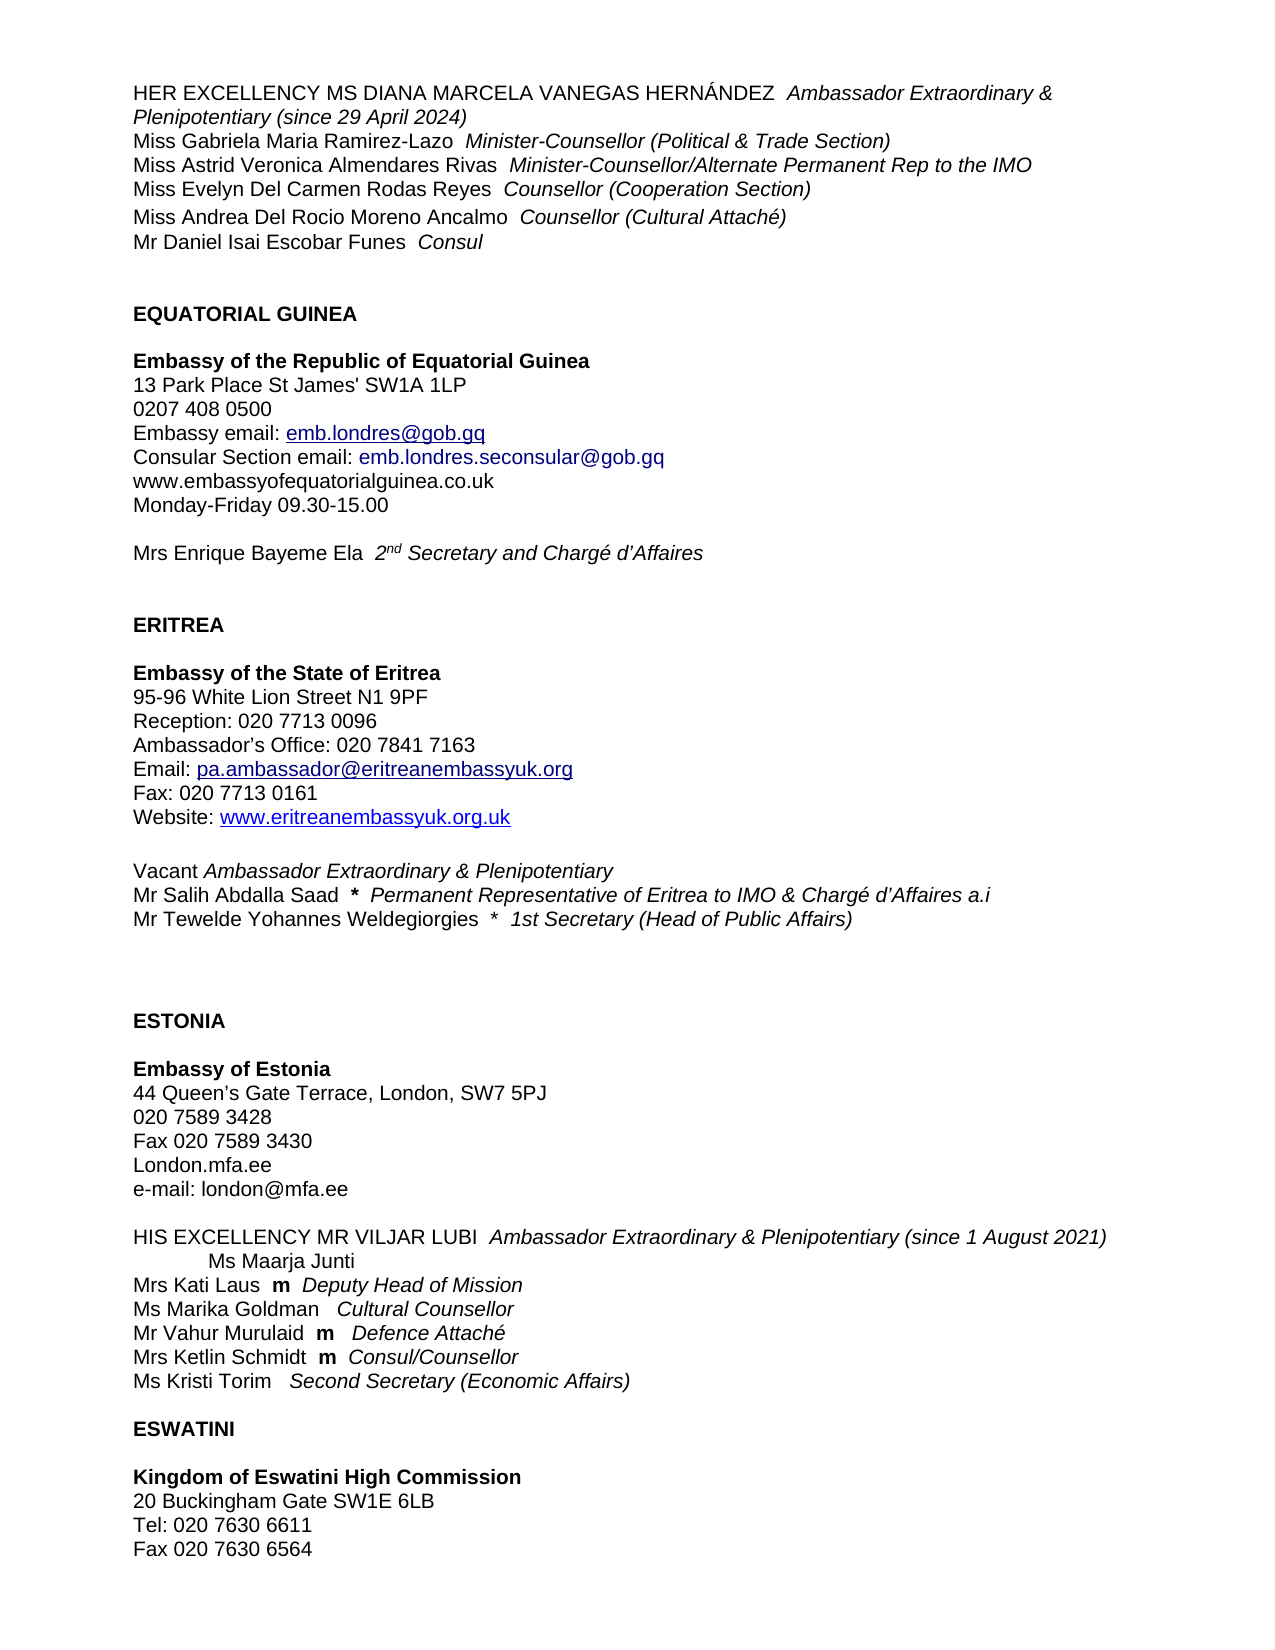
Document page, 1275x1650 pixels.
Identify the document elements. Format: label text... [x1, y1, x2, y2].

text Ms Maarja Junti [133, 1249, 1181, 1273]
text e-mail: london@mfa.ee [133, 1177, 1181, 1201]
text Website: www.eritreanembassyuk.org.uk [133, 804, 1181, 828]
text HIS EXCELLENCY MR VILJAR LUBI Ambassador Extraordinary & Plenipotentiary (since 1 August 2021) [133, 1225, 1181, 1249]
subtitle Embassy of the Republic of Equatorial Guinea [133, 349, 1181, 373]
text Mr Vahur Murulaid m Defence Attaché [133, 1321, 1181, 1345]
text Miss Andrea Del Rocio Moreno Ancalmo Counsellor (Cultural Attaché) [133, 201, 1181, 229]
text 44 Queen’s Gate Terrace, London, SW7 5PJ [133, 1081, 1181, 1105]
text Ambassador’s Office: 020 7841 7163 [133, 733, 1181, 757]
text Mrs Ketlin Schmidt m Consul/Counsellor [133, 1345, 1181, 1369]
text Fax 020 7589 3430 [133, 1129, 1181, 1153]
text 20 Buckingham Gate SW1E 6LB [133, 1488, 1181, 1512]
text Monday-Friday 09.30-15.00 [133, 493, 1181, 517]
text Ms Marika Goldman Cultural Counsellor [133, 1297, 1181, 1321]
text Mr Tewelde Yohannes Weldegiorgies * 1st Secretary (Head of Public Affairs) [133, 907, 1181, 931]
subtitle EQUATORIAL GUINEA [133, 301, 1181, 325]
text 95-96 White Lion Street N1 9PF [133, 685, 1181, 709]
text HER EXCELLENCY MS DIANA MARCELA VANEGAS HERNÁNDEZ Ambassador Extraordinary & Plenipotentiary (since 29 April 2024) [133, 81, 1181, 129]
text Vacant Ambassador Extraordinary & Plenipotentiary [133, 859, 1181, 883]
text London.mfa.ee [133, 1153, 1181, 1177]
text Miss Evelyn Del Carmen Rodas Reyes Counsellor (Cooperation Section) [133, 177, 1181, 201]
text Mr Daniel Isai Escobar Funes Consul [133, 229, 1181, 253]
text www.embassyofequatorialguinea.co.uk [133, 469, 1181, 493]
text Miss Astrid Veronica Almendares Rivas Minister-Counsellor/Alternate Permanent Rep to the IMO [133, 153, 1181, 177]
text Miss Gabriela Maria Ramirez-Lazo Minister-Counsellor (Political & Trade Section) [133, 129, 1181, 153]
text Ms Kristi Torim Second Secretary (Economic Affairs) [133, 1369, 1181, 1393]
text Mrs Enrique Bayeme Ela 2nd Secretary and Chargé d’Affaires [133, 541, 1181, 565]
text 13 Park Place St James' SW1A 1LP [133, 373, 1181, 397]
text Email: pa.ambassador@eritreanembassyuk.org [133, 757, 1181, 781]
text Embassy of the State of Eritrea [133, 661, 1181, 685]
text Mr Salih Abdalla Saad * Permanent Representative of Eritrea to IMO & Chargé d’Affaires a.i [133, 883, 1181, 907]
text Embassy of Estonia [133, 1057, 1181, 1081]
text Reception: 020 7713 0096 [133, 709, 1181, 733]
subtitle Kingdom of Eswatini High Commission [133, 1464, 1181, 1488]
text Tel: 020 7630 6611 [133, 1512, 1181, 1536]
text 020 7589 3428 [133, 1105, 1181, 1129]
text Fax 020 7630 6564 [133, 1536, 1181, 1560]
text Fax: 020 7713 0161 [133, 781, 1181, 804]
text Embassy email: emb.londres@gob.gq [133, 421, 1181, 445]
text ESTONIA [133, 1009, 1181, 1033]
text Consular Section email: emb.londres.seconsular@gob.gq [133, 445, 1181, 469]
text ESWATINI [133, 1417, 1181, 1441]
text 0207 408 0500 [133, 397, 1181, 421]
text Mrs Kati Laus m Deputy Head of Mission [133, 1273, 1181, 1297]
text ERITREA [133, 613, 1181, 637]
